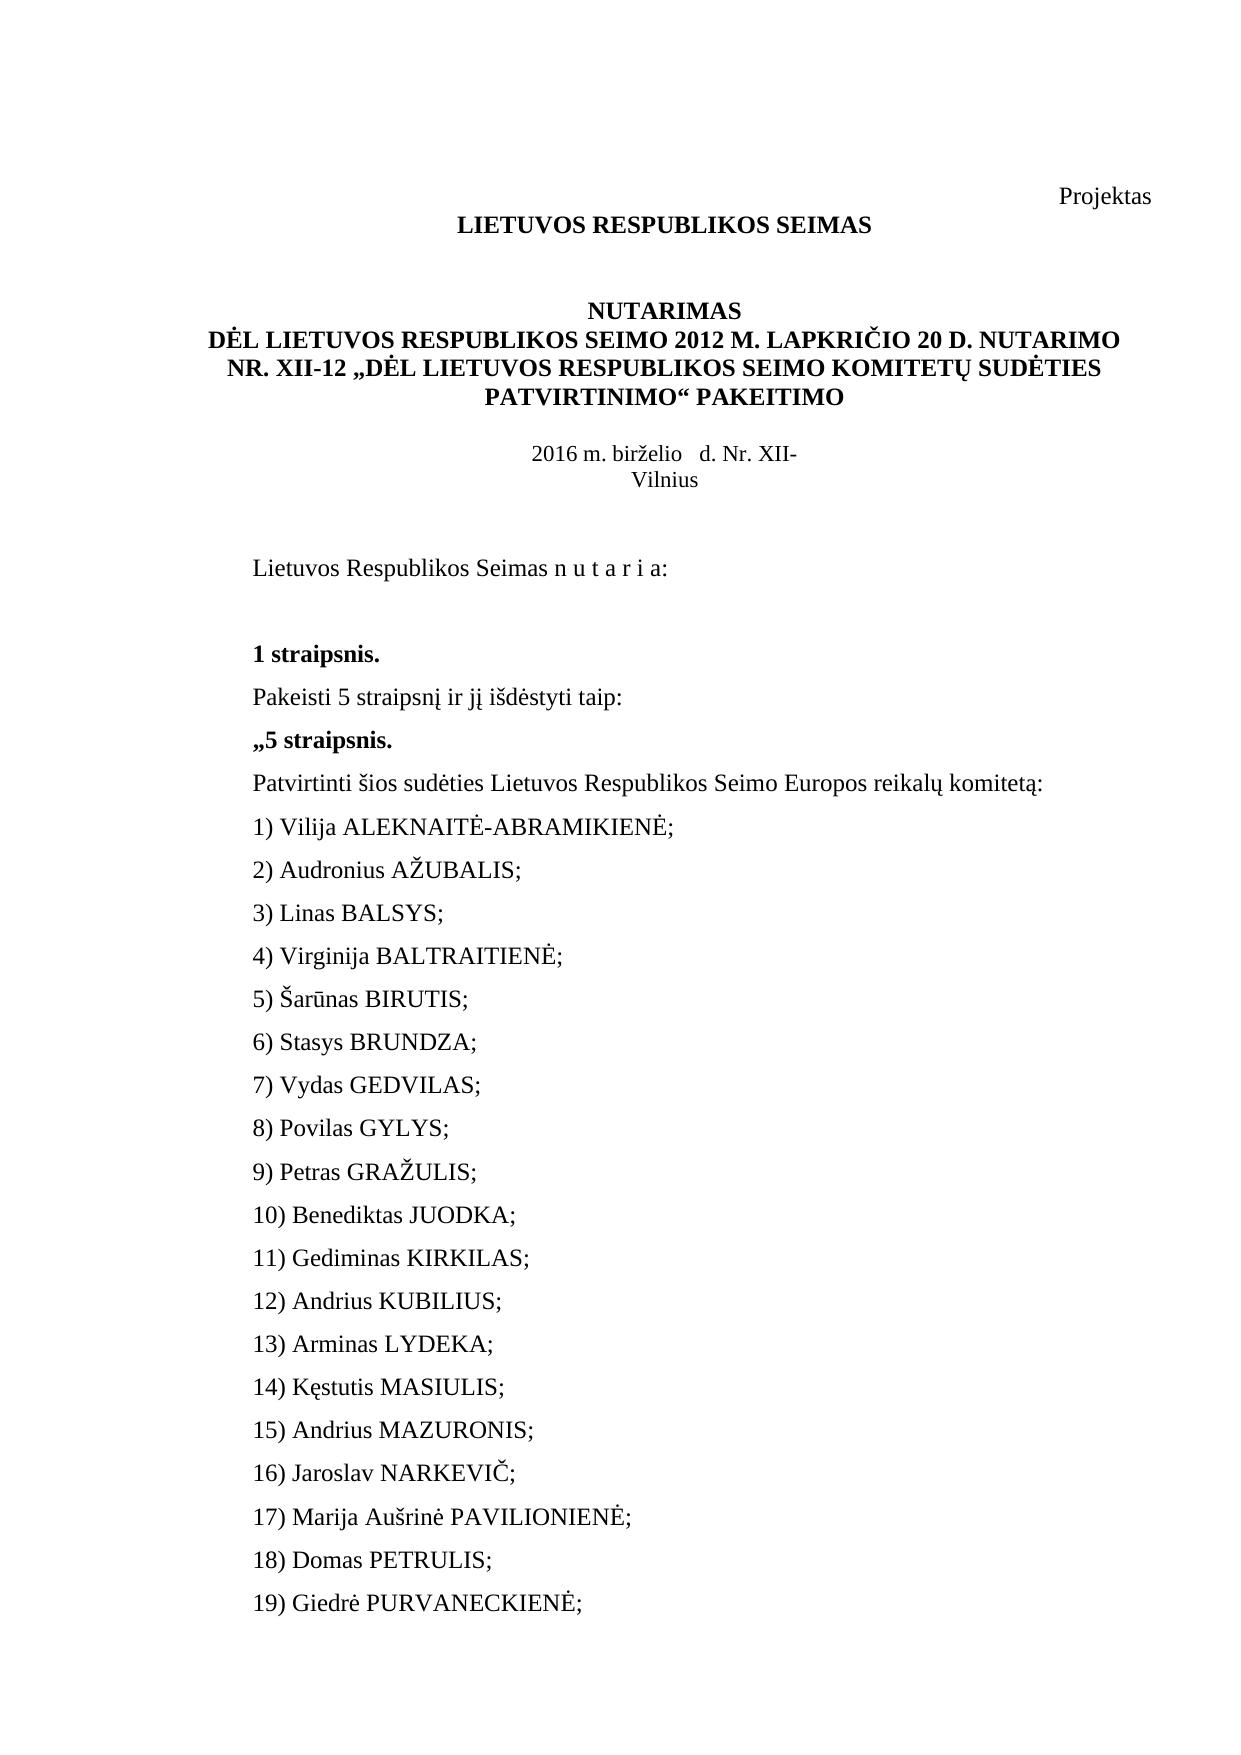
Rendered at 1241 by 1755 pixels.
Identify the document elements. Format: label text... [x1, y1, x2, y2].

text 2016 m. birželio d. Nr. XII- [177, 440, 1152, 466]
text 13) Arminas LYDEKA; [177, 1329, 1152, 1358]
text 19) Giedrė PURVANECKIENĖ; [177, 1588, 1152, 1617]
text 4) Virginija BALTRAITIENĖ; [177, 941, 1152, 970]
text 9) Petras GRAŽULIS; [177, 1157, 1152, 1185]
text 11) Gediminas KIRKILAS; [177, 1243, 1152, 1272]
text 17) Marija Aušrinė PAVILIONIENĖ; [177, 1502, 1152, 1530]
text 16) Jaroslav NARKEVIČ; [177, 1458, 1152, 1487]
text DĖL LIETUVOS RESPUBLIKOS SEIMO 2012 M. LAPKRIČIO 20 D. NUTARIMO NR. XII-12 „DĖL LIETUVOS RESPUBLIKOS SEIMO KOMITETŲ SUDĖTIES PATVIRTINIMO“ PAKEITIMO [177, 325, 1152, 411]
text Projektas [177, 181, 1152, 210]
text Vilnius [177, 466, 1152, 492]
text 5) Šarūnas BIRUTIS; [177, 984, 1152, 1013]
text „5 straipsnis. [177, 725, 1152, 754]
text 3) Linas BALSYS; [177, 898, 1152, 927]
text 2) Audronius AŽUBALIS; [177, 855, 1152, 883]
text 8) Povilas GYLYS; [177, 1113, 1152, 1142]
text LIETUVOS RESPUBLIKOS SEIMAS [177, 210, 1152, 238]
text 15) Andrius MAZURONIS; [177, 1415, 1152, 1444]
text 12) Andrius KUBILIUS; [177, 1286, 1152, 1315]
text NUTARIMAS [177, 296, 1152, 325]
text 1 straipsnis. [177, 639, 1152, 668]
text 18) Domas PETRULIS; [177, 1545, 1152, 1573]
text 7) Vydas GEDVILAS; [177, 1070, 1152, 1099]
text 6) Stasys BRUNDZA; [177, 1027, 1152, 1056]
text Pakeisti 5 straipsnį ir jį išdėstyti taip: [177, 682, 1152, 711]
text 1) Vilija ALEKNAITĖ-ABRAMIKIENĖ; [177, 812, 1152, 840]
text 10) Benediktas JUODKA; [177, 1200, 1152, 1228]
text Lietuvos Respublikos Seimas n u t a r i a: [177, 553, 1152, 582]
text 14) Kęstutis MASIULIS; [177, 1372, 1152, 1401]
text Patvirtinti šios sudėties Lietuvos Respublikos Seimo Europos reikalų komitetą: [177, 768, 1152, 797]
